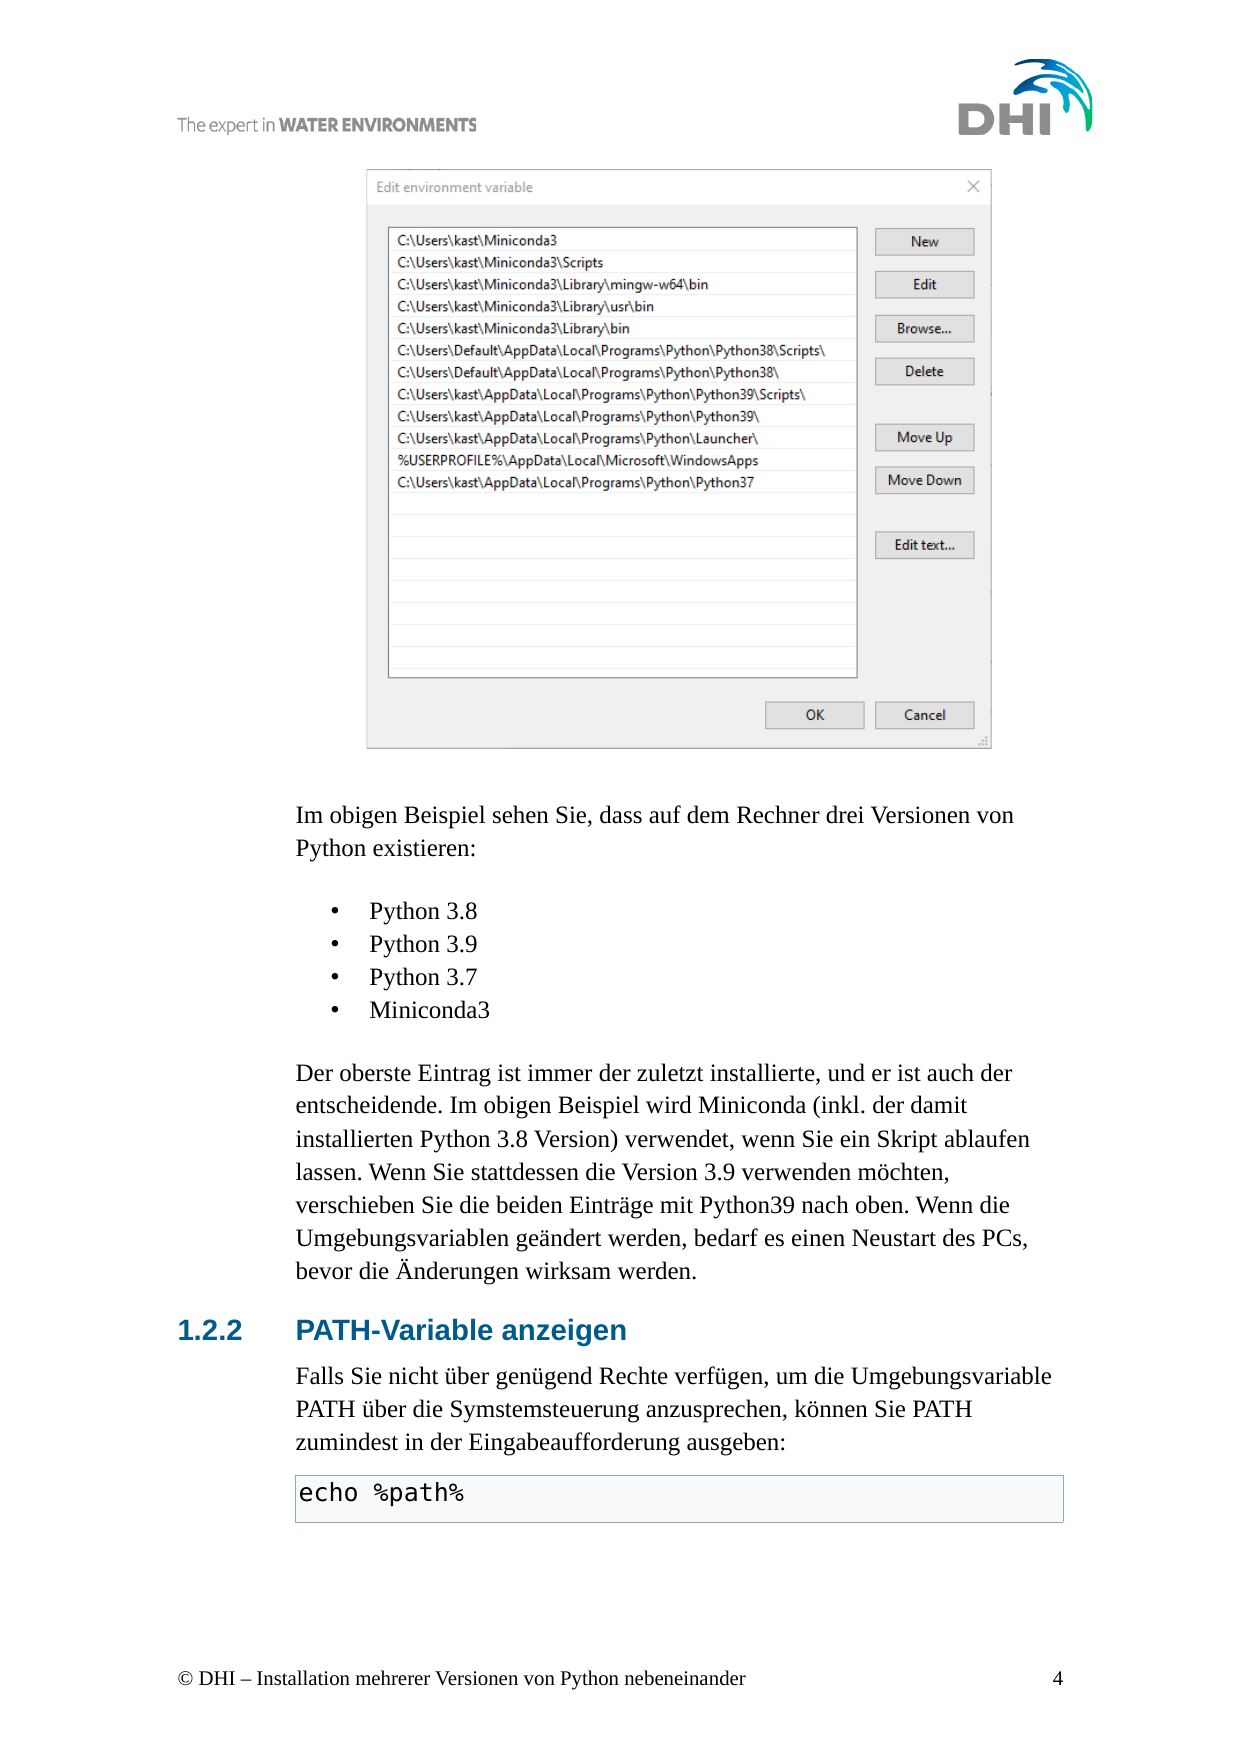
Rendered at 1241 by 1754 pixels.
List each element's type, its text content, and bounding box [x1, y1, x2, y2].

list Python 3.8 [339, 896, 1063, 925]
list Python 3.7 [339, 962, 1063, 991]
list Python 3.9 [339, 929, 1063, 958]
table_header echo %path% [296, 1476, 1063, 1522]
picture [958, 59, 1093, 135]
text Der oberste Eintrag ist immer der zuletzt installierte, und er ist auch der entscheidende. Im obigen Beispiel wird Miniconda (inkl. der damit installierten Python 3.8 Version) verwendet, wenn Sie ein Skript ablaufen lassen. Wenn Sie stattdessen die Version 3.9 verwenden möchten, verschieben Sie die beiden Einträge mit Python39 nach oben. Wenn die Umgebungsvariablen geändert werden, bedarf es einen Neustart des PCs, bevor die Änderungen wirksam werden. [295, 1058, 1063, 1284]
picture [177, 117, 477, 135]
subtitle PATH-Variable anzeigen [177, 1312, 1063, 1346]
text Falls Sie nicht über genügend Rechte verfügen, um die Umgebungsvariable PATH über die Symstemsteuerung anzusprechen, können Sie PATH zumindest in der Eingabeaufforderung ausgeben: [295, 1361, 1063, 1456]
text Im obigen Beispiel sehen Sie, dass auf dem Rechner drei Versionen von Python existieren: [295, 800, 1063, 862]
picture [366, 169, 992, 749]
list Miniconda3 [339, 995, 1063, 1024]
